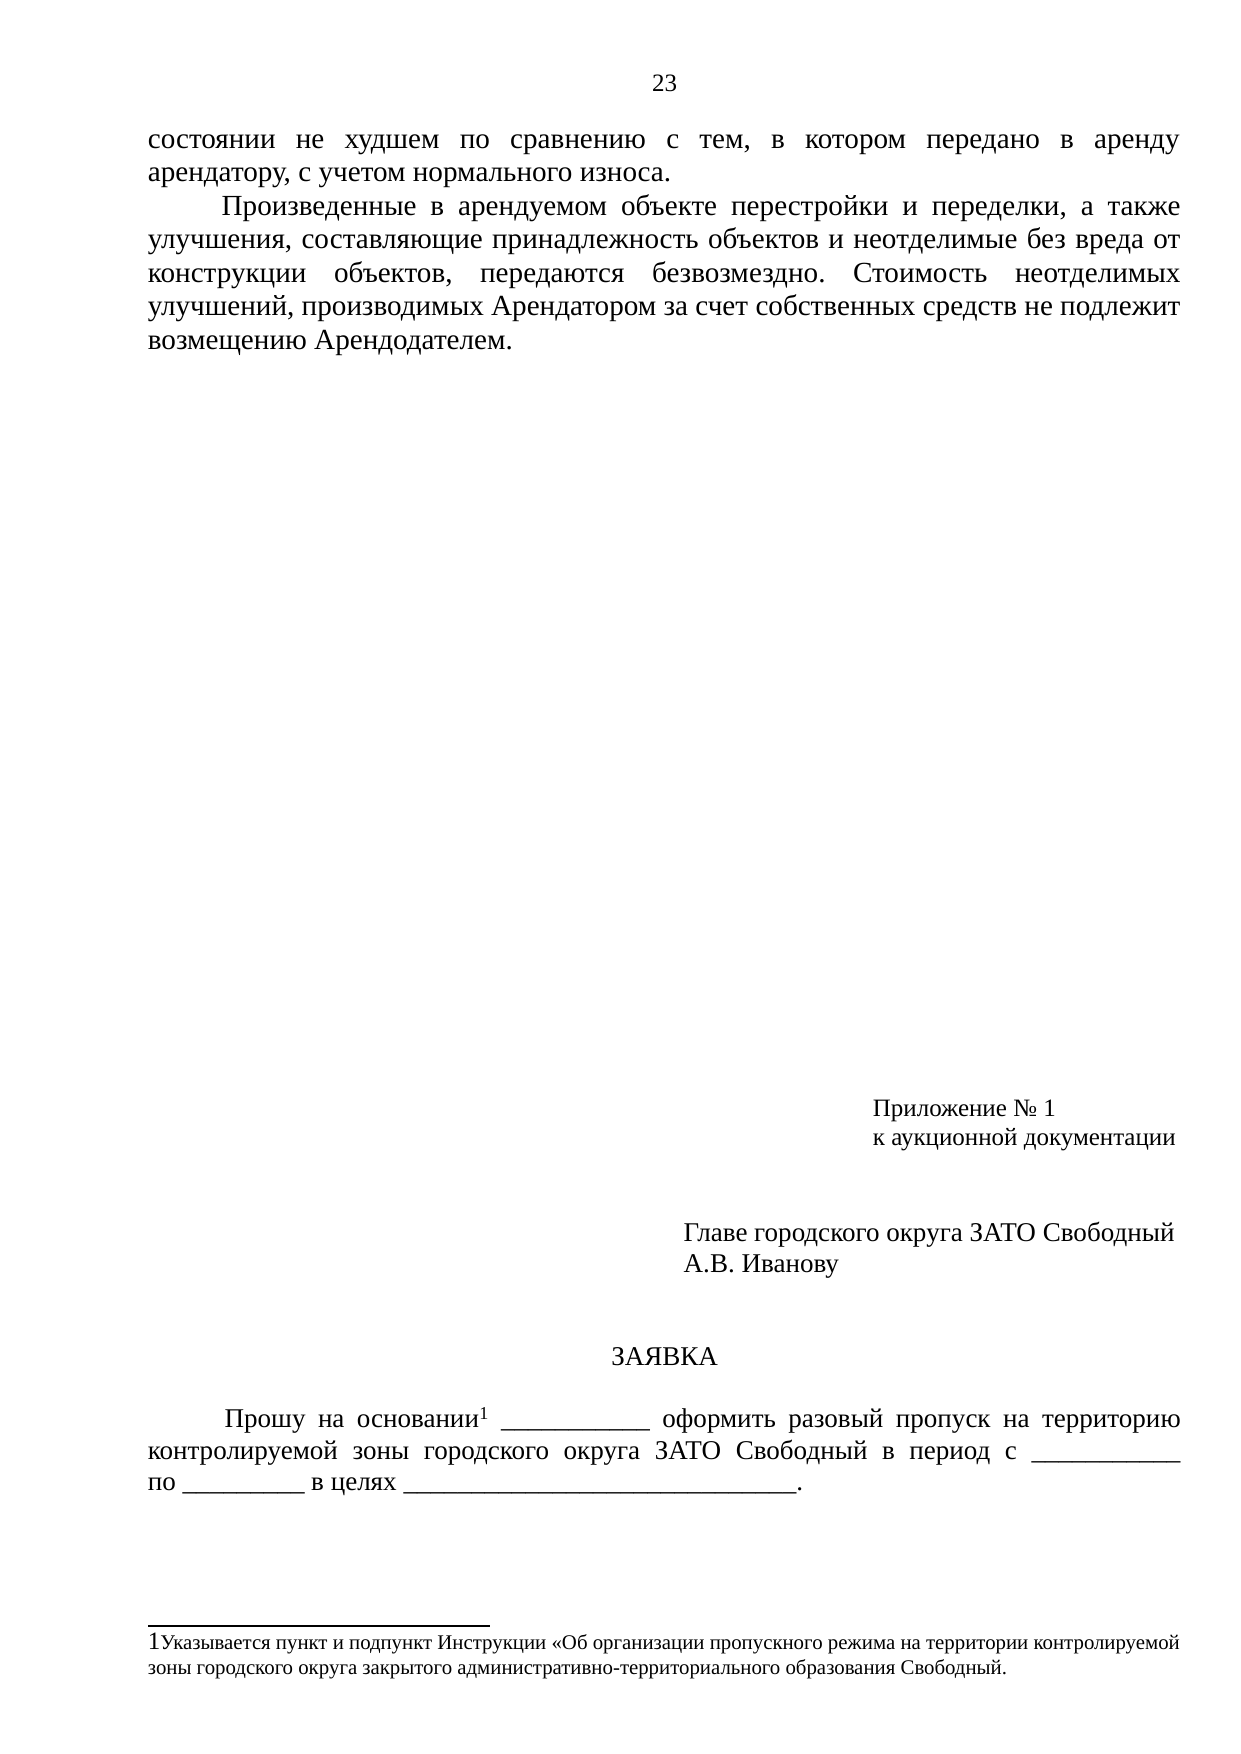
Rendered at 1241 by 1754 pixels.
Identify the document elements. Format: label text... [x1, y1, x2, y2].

text Произведенные в арендуемом объекте перестройки и переделки, а также улучшения, составляющие принадлежность объектов и неотделимые без вреда от конструкции объектов, передаются безвозмездно. Стоимость неотделимых улучшений, производимых Арендатором за счет собственных средств не подлежит возмещению Арендодателем. [148, 188, 1181, 356]
text ЗАЯВКА [148, 1340, 1181, 1371]
text к аукционной документации [148, 1122, 1181, 1151]
text Главе городского округа ЗАТО Свободный [148, 1216, 1181, 1247]
text Указывается пункт и подпункт Инструкции «Об организации пропускного режима на территории контролируемой зоны городского округа закрытого административно-территориального образования Свободный. [148, 1626, 1181, 1679]
text Прошу на основании ___________ оформить разовый пропуск на территорию контролируемой зоны городского округа ЗАТО Свободный в период с ___________ по _________ в целях _____________________________. [148, 1403, 1181, 1496]
text А.В. Иванову [148, 1247, 1181, 1278]
text состоянии не худшем по сравнению с тем, в котором передано в аренду арендатору, с учетом нормального износа. [148, 121, 1181, 188]
text Приложение № 1 [148, 1093, 1181, 1122]
